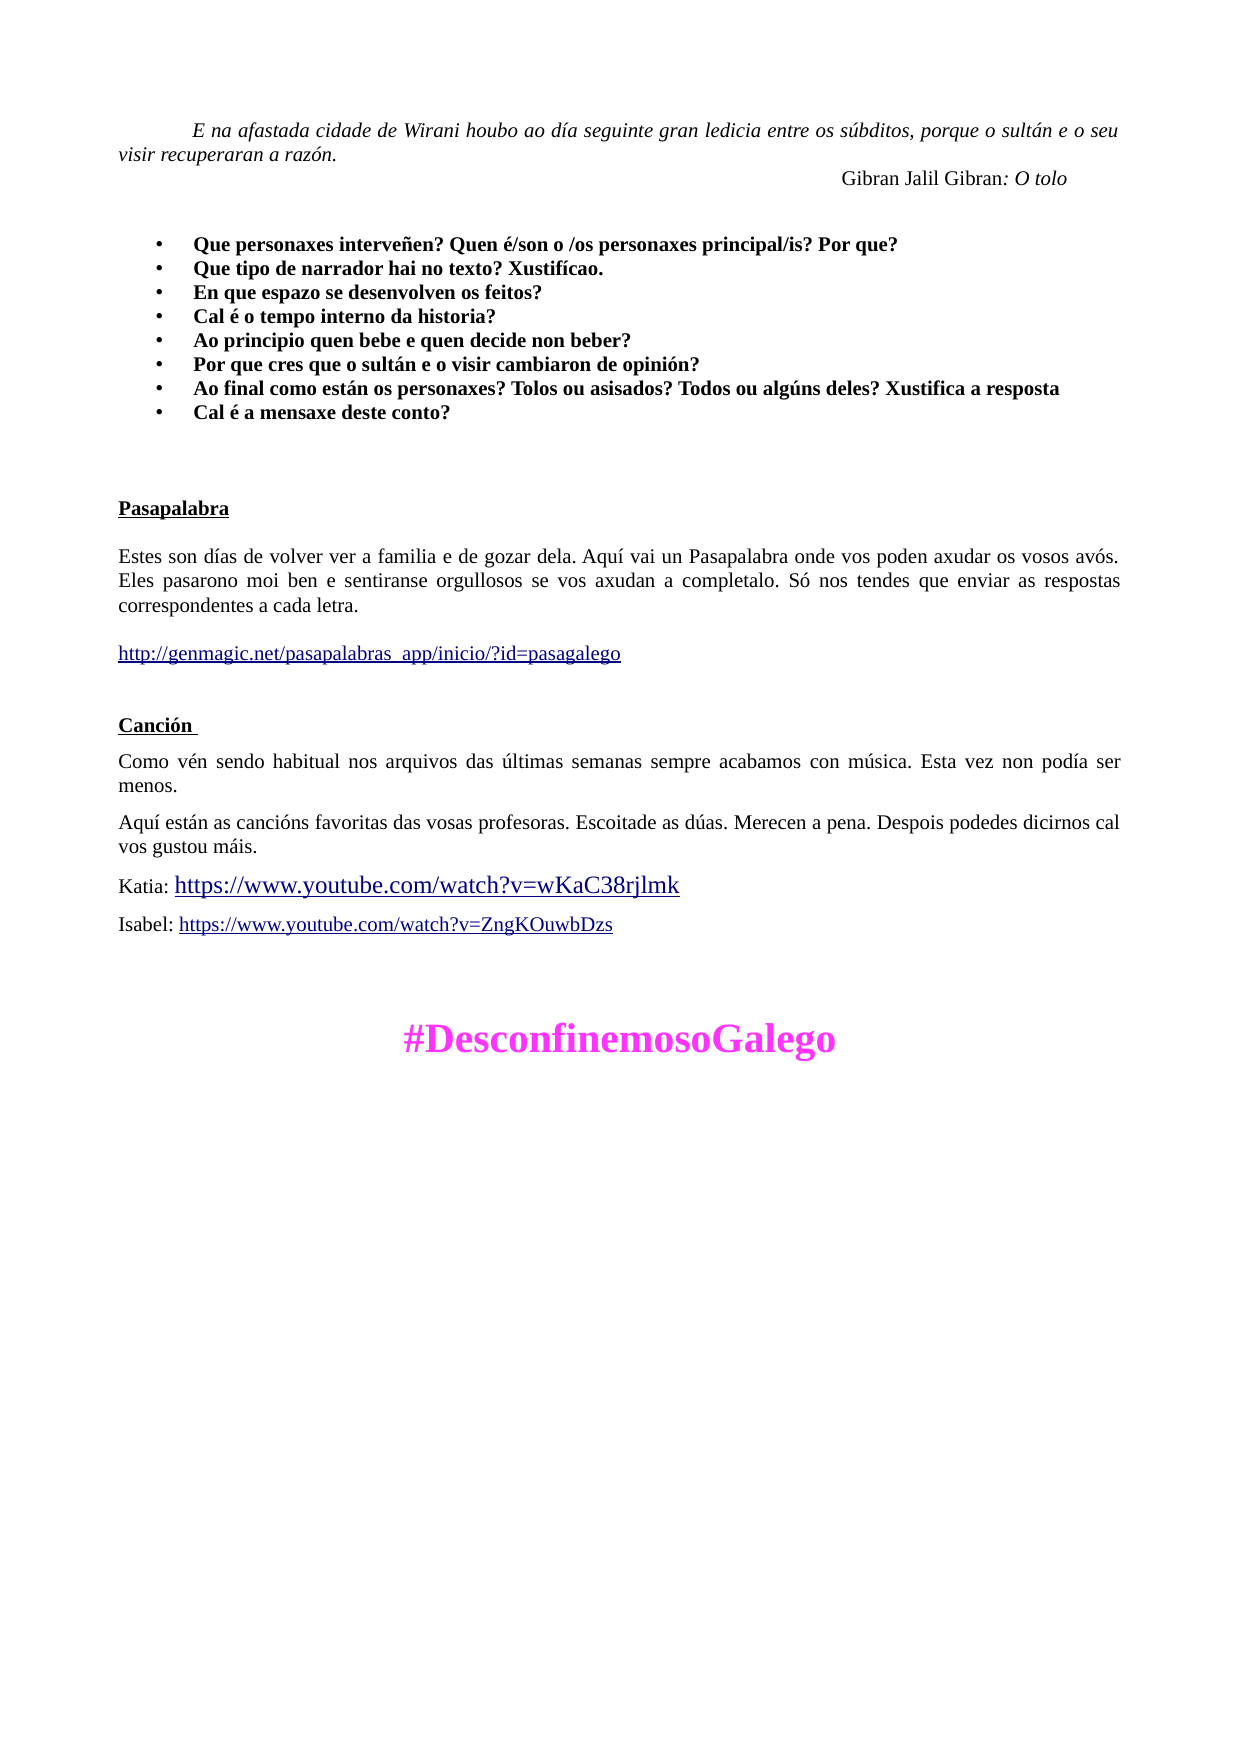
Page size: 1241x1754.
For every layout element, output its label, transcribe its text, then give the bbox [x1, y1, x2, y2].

text Katia: https://www.youtube.com/watch?v=wKaC38rjlmk [118, 871, 1122, 899]
text http://genmagic.net/pasapalabras_app/inicio/?id=pasagalego [118, 641, 1122, 665]
text Canción [118, 713, 1122, 737]
text E na afastada cidade de Wirani houbo ao día seguinte gran ledicia entre os súbditos, porque o sultán e o seu visir recuperaran a razón. [118, 118, 1122, 166]
text Gibran Jalil Gibran: O tolo [177, 166, 1122, 190]
list Ao final como están os personaxes? Tolos ou asisados? Todos ou algúns deles? Xustifica a resposta [156, 376, 1122, 400]
list Cal é o tempo interno da historia? [156, 304, 1122, 328]
list Cal é a mensaxe deste conto? [156, 400, 1122, 424]
text Como vén sendo habitual nos arquivos das últimas semanas sempre acabamos con música. Esta vez non podía ser menos. [118, 749, 1122, 797]
list Que personaxes interveñen? Quen é/son o /os personaxes principal/is? Por que? [156, 232, 1122, 256]
text #DesconfinemosoGalego [118, 1014, 1122, 1062]
text Pasapalabra [118, 496, 1122, 520]
text Aquí están as cancións favoritas das vosas profesoras. Escoitade as dúas. Merecen a pena. Despois podedes dicirnos cal vos gustou máis. [118, 810, 1122, 858]
text Isabel: https://www.youtube.com/watch?v=ZngKOuwbDzs [118, 912, 1122, 936]
list Por que cres que o sultán e o visir cambiaron de opinión? [156, 352, 1122, 376]
list Ao principio quen bebe e quen decide non beber? [156, 328, 1122, 352]
list En que espazo se desenvolven os feitos? [156, 280, 1122, 304]
list Que tipo de narrador hai no texto? Xustifícao. [156, 256, 1122, 280]
text Estes son días de volver ver a familia e de gozar dela. Aquí vai un Pasapalabra onde vos poden axudar os vosos avós. Eles pasarono moi ben e sentiranse orgullosos se vos axudan a completalo. Só nos tendes que enviar as respostas correspondentes a cada letra. [118, 544, 1122, 617]
